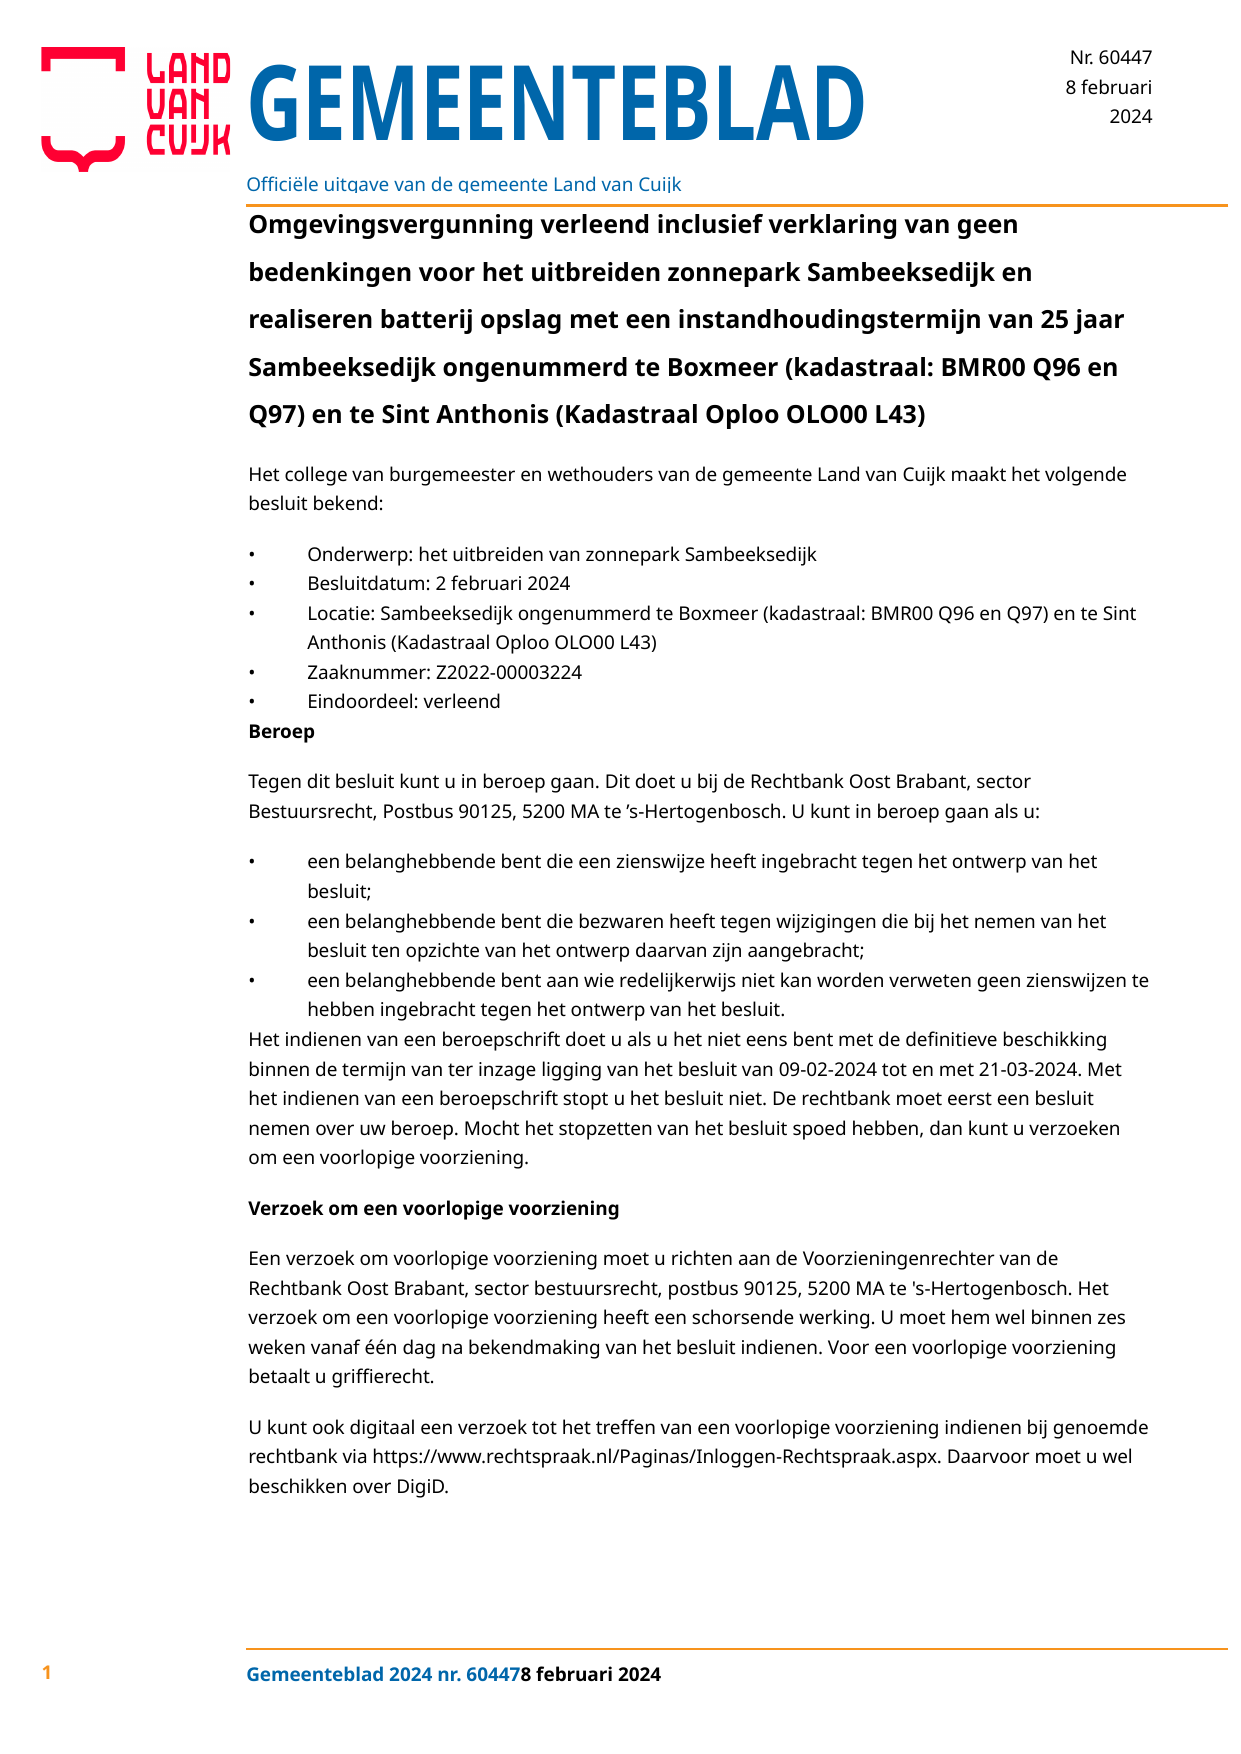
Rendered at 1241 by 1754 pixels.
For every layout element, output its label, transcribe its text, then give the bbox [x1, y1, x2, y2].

list een belanghebbende bent die bezwaren heeft tegen wijzigingen die bij het nemen van het besluit ten opzichte van het ontwerp daarvan zijn aangebracht; [248, 908, 1152, 963]
text Een verzoek om voorlopige voorziening moet u richten aan de Voorzieningenrechter van de Rechtbank Oost Brabant, sector bestuursrecht, postbus 90125, 5200 MA te 's-Hertogenbosch. Het verzoek om een voorlopige voorziening heeft een schorsende werking. U moet hem wel binnen zes weken vanaf één dag na bekendmaking van het besluit indienen. Voor een voorlopige voorziening betaalt u griffierecht. [248, 1245, 1152, 1389]
list Locatie: Sambeeksedijk ongenummerd te Boxmeer (kadastraal: BMR00 Q96 en Q97) en te Sint Anthonis (Kadastraal Oploo OLO00 L43) [248, 600, 1152, 655]
picture [41, 47, 231, 172]
text Het college van burgemeester en wethouders van de gemeente Land van Cuijk maakt het volgende besluit bekend: [248, 461, 1152, 516]
list Onderwerp: het uitbreiden van zonnepark Sambeeksedijk [248, 541, 1152, 566]
text Omgevingsvergunning verleend inclusief verklaring van geen bedenkingen voor het uitbreiden zonnepark Sambeeksedijk en realiseren batterij opslag met een instandhoudingstermijn van 25 jaar Sambeeksedijk ongenummerd te Boxmeer (kadastraal: BMR00 Q96 en Q97) en te Sint Anthonis (Kadastraal Oploo OLO00 L43) [248, 207, 1152, 431]
text U kunt ook digitaal een verzoek tot het treffen van een voorlopige voorziening indienen bij genoemde rechtbank via https://www.rechtspraak.nl/Paginas/Inloggen-Rechtspraak.aspx. Daarvoor moet u wel beschikken over DigiD. [248, 1414, 1152, 1499]
text Verzoek om een voorlopige voorziening [248, 1195, 1152, 1221]
text Beroep [248, 718, 1152, 744]
list een belanghebbende bent aan wie redelijkerwijs niet kan worden verweten geen zienswijzen te hebben ingebracht tegen het ontwerp van het besluit. [248, 967, 1152, 1022]
list een belanghebbende bent die een zienswijze heeft ingebracht tegen het ontwerp van het besluit; [248, 849, 1152, 904]
text Tegen dit besluit kunt u in beroep gaan. Dit doet u bij de Rechtbank Oost Brabant, sector Bestuursrecht, Postbus 90125, 5200 MA te ’s-Hertogenbosch. U kunt in beroep gaan als u: [248, 769, 1152, 824]
text Het indienen van een beroepschrift doet u als u het niet eens bent met de definitieve beschikking binnen de termijn van ter inzage ligging van het besluit van 09-02-2024 tot en met 21-03-2024. Met het indienen van een beroepschrift stopt u het besluit niet. De rechtbank moet eerst een besluit nemen over uw beroep. Mocht het stopzetten van het besluit spoed hebben, dan kunt u verzoeken om een voorlopige voorziening. [248, 1026, 1152, 1170]
list Besluitdatum: 2 februari 2024 [248, 570, 1152, 596]
list Zaaknummer: Z2022-00003224 [248, 659, 1152, 685]
list Eindoordeel: verleend [248, 689, 1152, 714]
